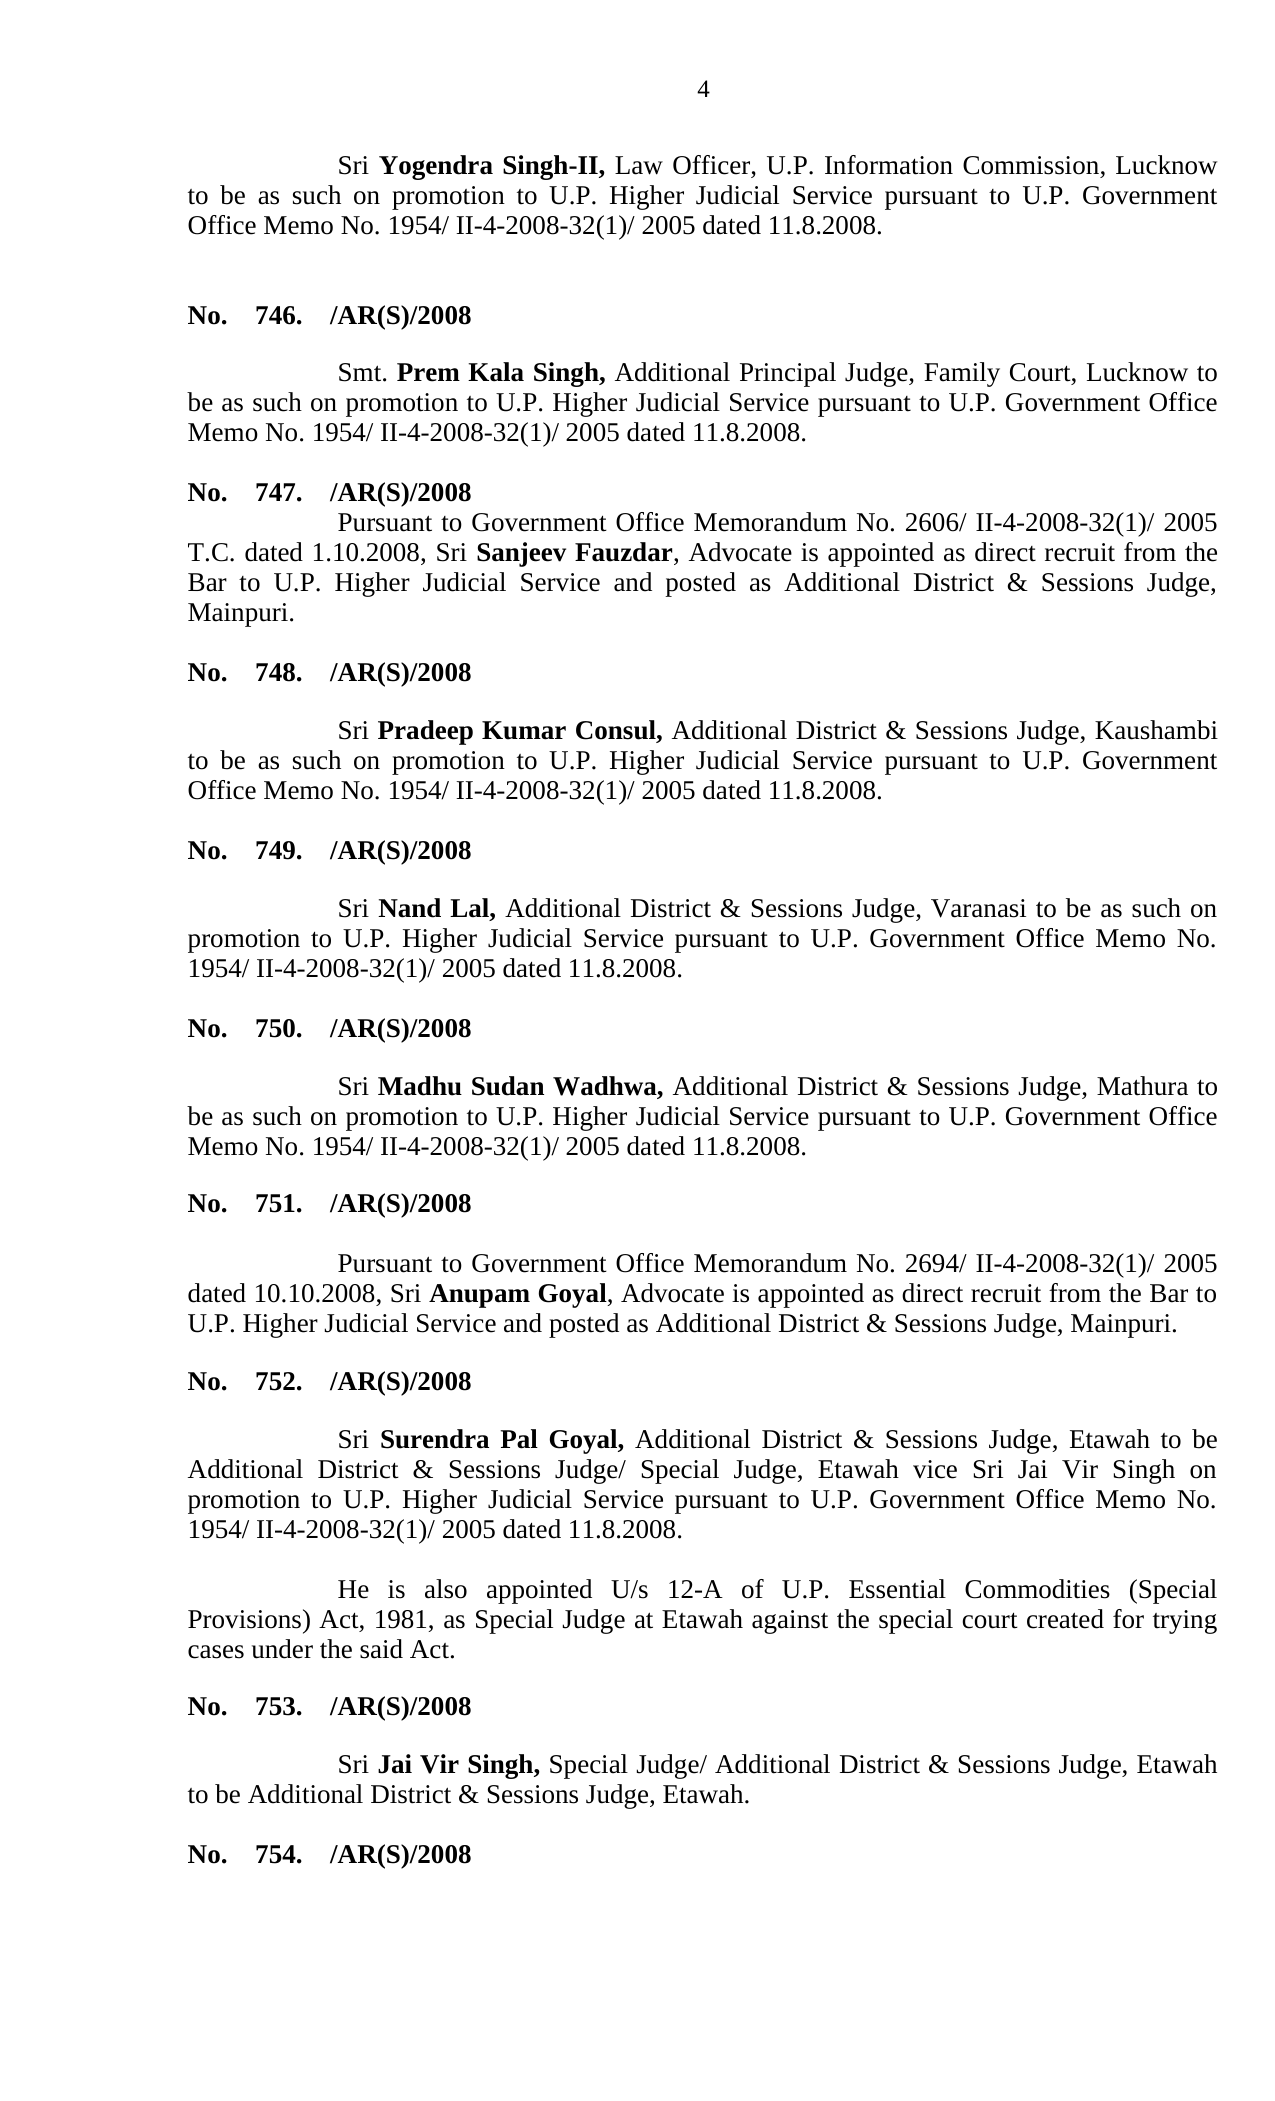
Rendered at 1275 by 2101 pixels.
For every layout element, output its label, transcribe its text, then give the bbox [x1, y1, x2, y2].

table_header No. [176, 658, 244, 688]
table_header No. [176, 1692, 244, 1722]
table_header [244, 1189, 319, 1218]
table_header /AR(S)/2008 [319, 300, 483, 330]
table_header [244, 835, 319, 865]
table_header /AR(S)/2008 [319, 1692, 483, 1722]
table_header [244, 1013, 319, 1043]
table_header [244, 1692, 319, 1722]
table_header No. [176, 835, 244, 865]
table_header No. [176, 478, 244, 508]
text Pursuant to Government Office Memorandum No. 2694/ II-4-2008-32(1)/ 2005 dated 10.10.2008, Sri Anupam Goyal, Advocate is appointed as direct recruit from the Bar to U.P. Higher Judicial Service and posted as Additional District & Sessions Judge, Mainpuri. [187, 1248, 1219, 1338]
table_header No. [176, 1366, 244, 1396]
text Sri Nand Lal, Additional District & Sessions Judge, Varanasi to be as such on promotion to U.P. Higher Judicial Service pursuant to U.P. Government Office Memo No. 1954/ II-4-2008-32(1)/ 2005 dated 11.8.2008. [187, 893, 1219, 983]
text Sri Jai Vir Singh, Special Judge/ Additional District & Sessions Judge, Etawah to be Additional District & Sessions Judge, Etawah. [187, 1749, 1219, 1809]
table_header /AR(S)/2008 [319, 658, 483, 688]
table_header [244, 478, 319, 508]
table_header [244, 1366, 319, 1396]
table_header [244, 658, 319, 688]
table_header No. [176, 1013, 244, 1043]
table_header /AR(S)/2008 [319, 478, 483, 508]
text Sri Surendra Pal Goyal, Additional District & Sessions Judge, Etawah to be Additional District & Sessions Judge/ Special Judge, Etawah vice Sri Jai Vir Singh on promotion to U.P. Higher Judicial Service pursuant to U.P. Government Office Memo No. 1954/ II-4-2008-32(1)/ 2005 dated 11.8.2008. [187, 1424, 1219, 1544]
text He is also appointed U/s 12-A of U.P. Essential Commodities (Special Provisions) Act, 1981, as Special Judge at Etawah against the special court created for trying cases under the said Act. [187, 1574, 1219, 1664]
table_header /AR(S)/2008 [319, 1189, 483, 1218]
table_header No. [176, 300, 244, 330]
table_header /AR(S)/2008 [319, 835, 483, 865]
table_header No. [176, 1189, 244, 1218]
table_header [244, 300, 319, 330]
text Sri Pradeep Kumar Consul, Additional District & Sessions Judge, Kaushambi to be as such on promotion to U.P. Higher Judicial Service pursuant to U.P. Government Office Memo No. 1954/ II-4-2008-32(1)/ 2005 dated 11.8.2008. [187, 715, 1219, 805]
table_header /AR(S)/2008 [319, 1366, 483, 1396]
table_header /AR(S)/2008 [319, 1839, 483, 1869]
table_header [244, 1839, 319, 1869]
text Smt. Prem Kala Singh, Additional Principal Judge, Family Court, Lucknow to be as such on promotion to U.P. Higher Judicial Service pursuant to U.P. Government Office Memo No. 1954/ II-4-2008-32(1)/ 2005 dated 11.8.2008. [187, 358, 1219, 448]
table_header No. [176, 1839, 244, 1869]
text Sri Madhu Sudan Wadhwa, Additional District & Sessions Judge, Mathura to be as such on promotion to U.P. Higher Judicial Service pursuant to U.P. Government Office Memo No. 1954/ II-4-2008-32(1)/ 2005 dated 11.8.2008. [187, 1071, 1219, 1161]
text Pursuant to Government Office Memorandum No. 2606/ II-4-2008-32(1)/ 2005 T.C. dated 1.10.2008, Sri Sanjeev Fauzdar, Advocate is appointed as direct recruit from the Bar to U.P. Higher Judicial Service and posted as Additional District & Sessions Judge, Mainpuri. [187, 508, 1219, 628]
text Sri Yogendra Singh-II, Law Officer, U.P. Information Commission, Lucknow to be as such on promotion to U.P. Higher Judicial Service pursuant to U.P. Government Office Memo No. 1954/ II-4-2008-32(1)/ 2005 dated 11.8.2008. [187, 150, 1219, 240]
table_header /AR(S)/2008 [319, 1013, 483, 1043]
